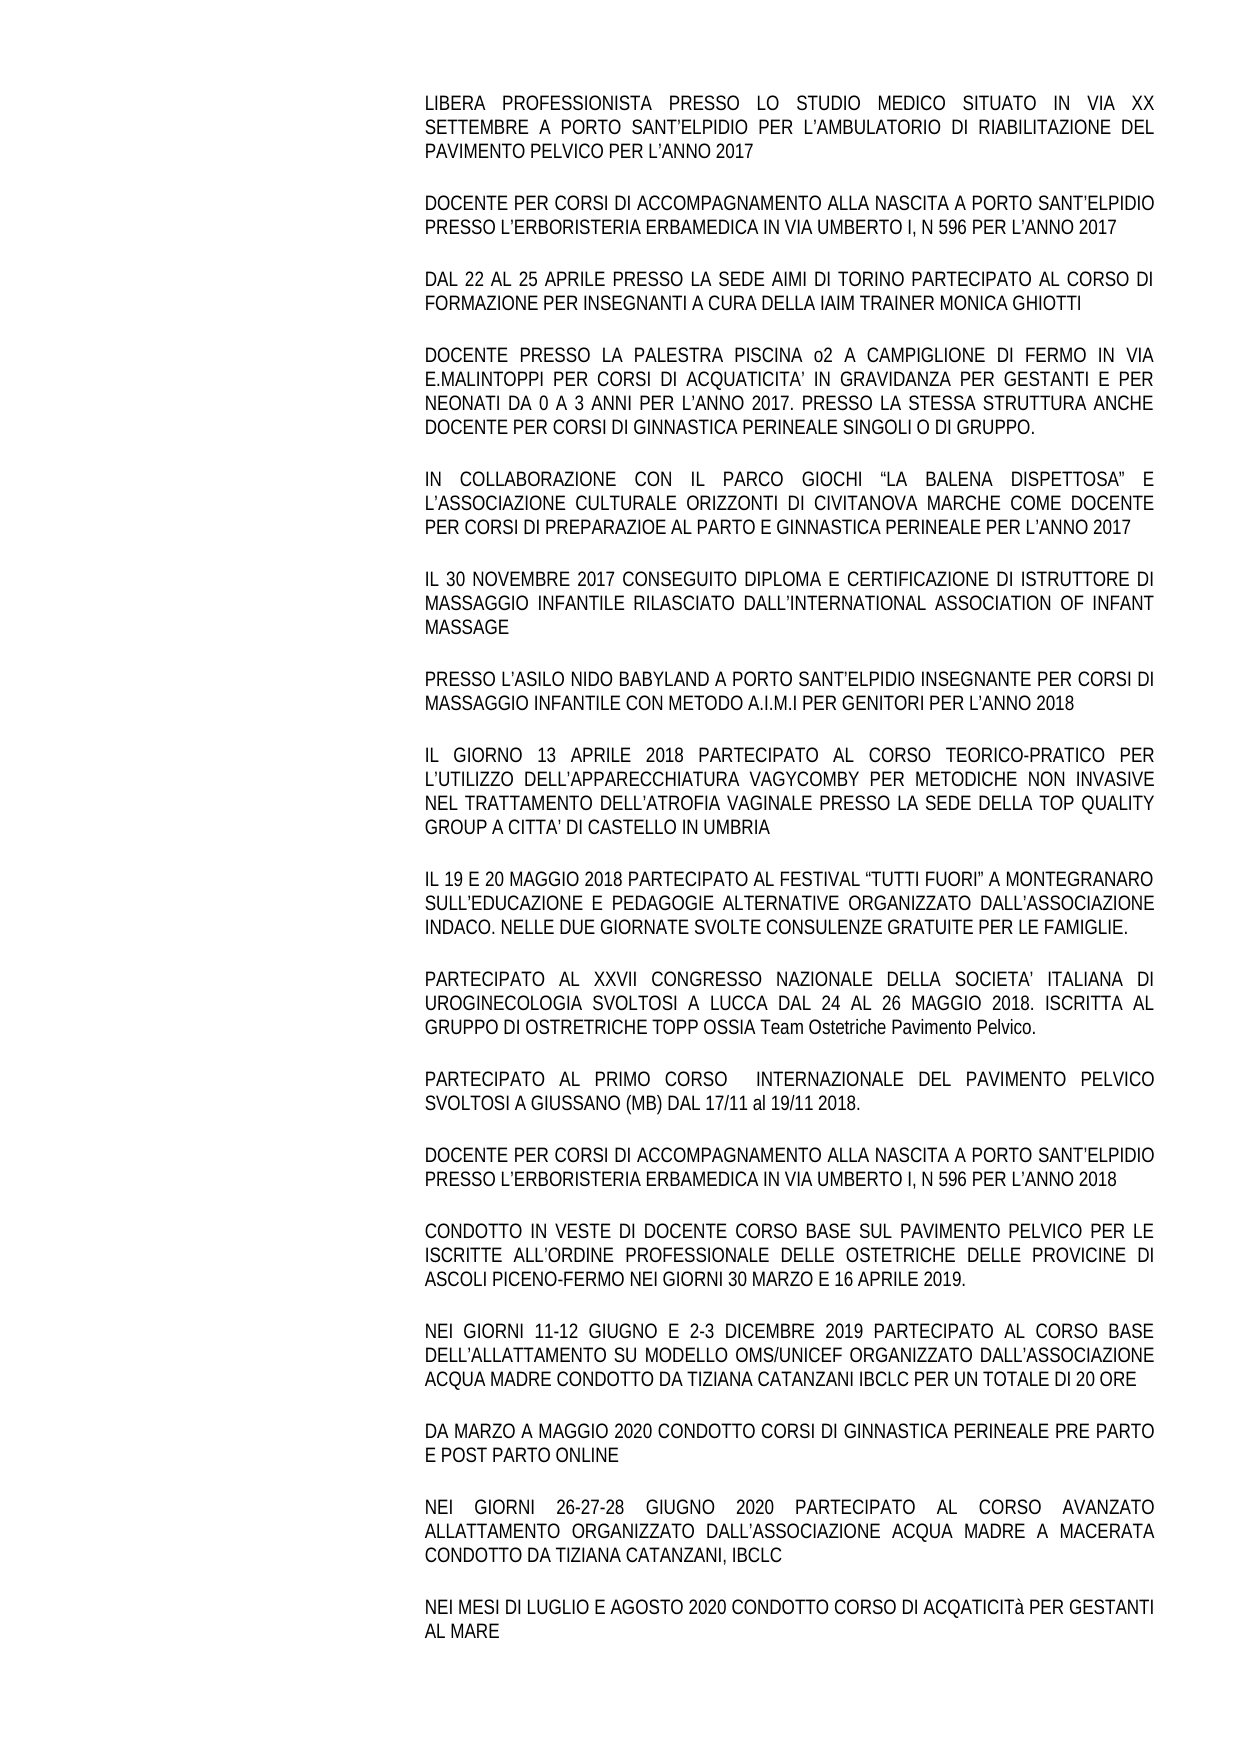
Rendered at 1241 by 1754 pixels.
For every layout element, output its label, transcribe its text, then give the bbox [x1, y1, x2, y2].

table_cell [78, 89, 384, 1645]
table_cell LIBERA PROFESSIONISTA PRESSO LO STUDIO MEDICO SITUATO IN VIA XX SETTEMBRE A PORTO SANT’ELPIDIO PER L’AMBULATORIO DI RIABILITAZIONE DEL PAVIMENTO PELVICO PER L’ANNO 2017 DOCENTE PER CORSI DI ACCOMPAGNAMENTO ALLA NASCITA A PORTO SANT’ELPIDIO PRESSO L’ERBORISTERIA ERBAMEDICA IN VIA UMBERTO I, N 596 PER L’ANNO 2017 DAL 22 AL 25 APRILE PRESSO LA SEDE AIMI DI TORINO PARTECIPATO AL CORSO DI FORMAZIONE PER INSEGNANTI A CURA DELLA IAIM TRAINER MONICA GHIOTTI DOCENTE PRESSO LA PALESTRA PISCINA o2 A CAMPIGLIONE DI FERMO IN VIA E.MALINTOPPI PER CORSI DI ACQUATICITA’ IN GRAVIDANZA PER GESTANTI E PER NEONATI DA 0 A 3 ANNI PER L’ANNO 2017. PRESSO LA STESSA STRUTTURA ANCHE DOCENTE PER CORSI DI GINNASTICA PERINEALE SINGOLI O DI GRUPPO. IN COLLABORAZIONE CON IL PARCO GIOCHI “LA BALENA DISPETTOSA” E L’ASSOCIAZIONE CULTURALE ORIZZONTI DI CIVITANOVA MARCHE COME DOCENTE PER CORSI DI PREPARAZIOE AL PARTO E GINNASTICA PERINEALE PER L’ANNO 2017 IL 30 NOVEMBRE 2017 CONSEGUITO DIPLOMA E CERTIFICAZIONE DI ISTRUTTORE DI MASSAGGIO INFANTILE RILASCIATO DALL’INTERNATIONAL ASSOCIATION OF INFANT MASSAGE PRESSO L’ASILO NIDO BABYLAND A PORTO SANT’ELPIDIO INSEGNANTE PER CORSI DI MASSAGGIO INFANTILE CON METODO A.I.M.I PER GENITORI PER L’ANNO 2018 IL GIORNO 13 APRILE 2018 PARTECIPATO AL CORSO TEORICO-PRATICO PER L’UTILIZZO DELL’APPARECCHIATURA VAGYCOMBY PER METODICHE NON INVASIVE NEL TRATTAMENTO DELL’ATROFIA VAGINALE PRESSO LA SEDE DELLA TOP QUALITY GROUP A CITTA’ DI CASTELLO IN UMBRIA IL 19 E 20 MAGGIO 2018 PARTECIPATO AL FESTIVAL “TUTTI FUORI” A MONTEGRANARO SULL’EDUCAZIONE E PEDAGOGIE ALTERNATIVE ORGANIZZATO DALL’ASSOCIAZIONE INDACO. NELLE DUE GIORNATE SVOLTE CONSULENZE GRATUITE PER LE FAMIGLIE. PARTECIPATO AL XXVII CONGRESSO NAZIONALE DELLA SOCIETA’ ITALIANA DI UROGINECOLOGIA SVOLTOSI A LUCCA DAL 24 AL 26 MAGGIO 2018. ISCRITTA AL GRUPPO DI OSTRETRICHE TOPP OSSIA Team Ostetriche Pavimento Pelvico. PARTECIPATO AL PRIMO CORSO INTERNAZIONALE DEL PAVIMENTO PELVICO SVOLTOSI A GIUSSANO (MB) DAL 17/11 al 19/11 2018. DOCENTE PER CORSI DI ACCOMPAGNAMENTO ALLA NASCITA A PORTO SANT’ELPIDIO PRESSO L’ERBORISTERIA ERBAMEDICA IN VIA UMBERTO I, N 596 PER L’ANNO 2018 CONDOTTO IN VESTE DI DOCENTE CORSO BASE SUL PAVIMENTO PELVICO PER LE ISCRITTE ALL’ORDINE PROFESSIONALE DELLE OSTETRICHE DELLE PROVICINE DI ASCOLI PICENO-FERMO NEI GIORNI 30 MARZO E 16 APRILE 2019. NEI GIORNI 11-12 GIUGNO E 2-3 DICEMBRE 2019 PARTECIPATO AL CORSO BASE DELL’ALLATTAMENTO SU MODELLO OMS/UNICEF ORGANIZZATO DALL’ASSOCIAZIONE ACQUA MADRE CONDOTTO DA TIZIANA CATANZANI IBCLC PER UN TOTALE DI 20 ORE DA MARZO A MAGGIO 2020 CONDOTTO CORSI DI GINNASTICA PERINEALE PRE PARTO E POST PARTO ONLINE NEI GIORNI 26-27-28 GIUGNO 2020 PARTECIPATO AL CORSO AVANZATO ALLATTAMENTO ORGANIZZATO DALL’ASSOCIAZIONE ACQUA MADRE A MACERATA CONDOTTO DA TIZIANA CATANZANI, IBCLC NEI MESI DI LUGLIO E AGOSTO 2020 CONDOTTO CORSO DI ACQATICITà PER GESTANTI AL MARE [413, 89, 1167, 1645]
table_cell [384, 89, 413, 1645]
